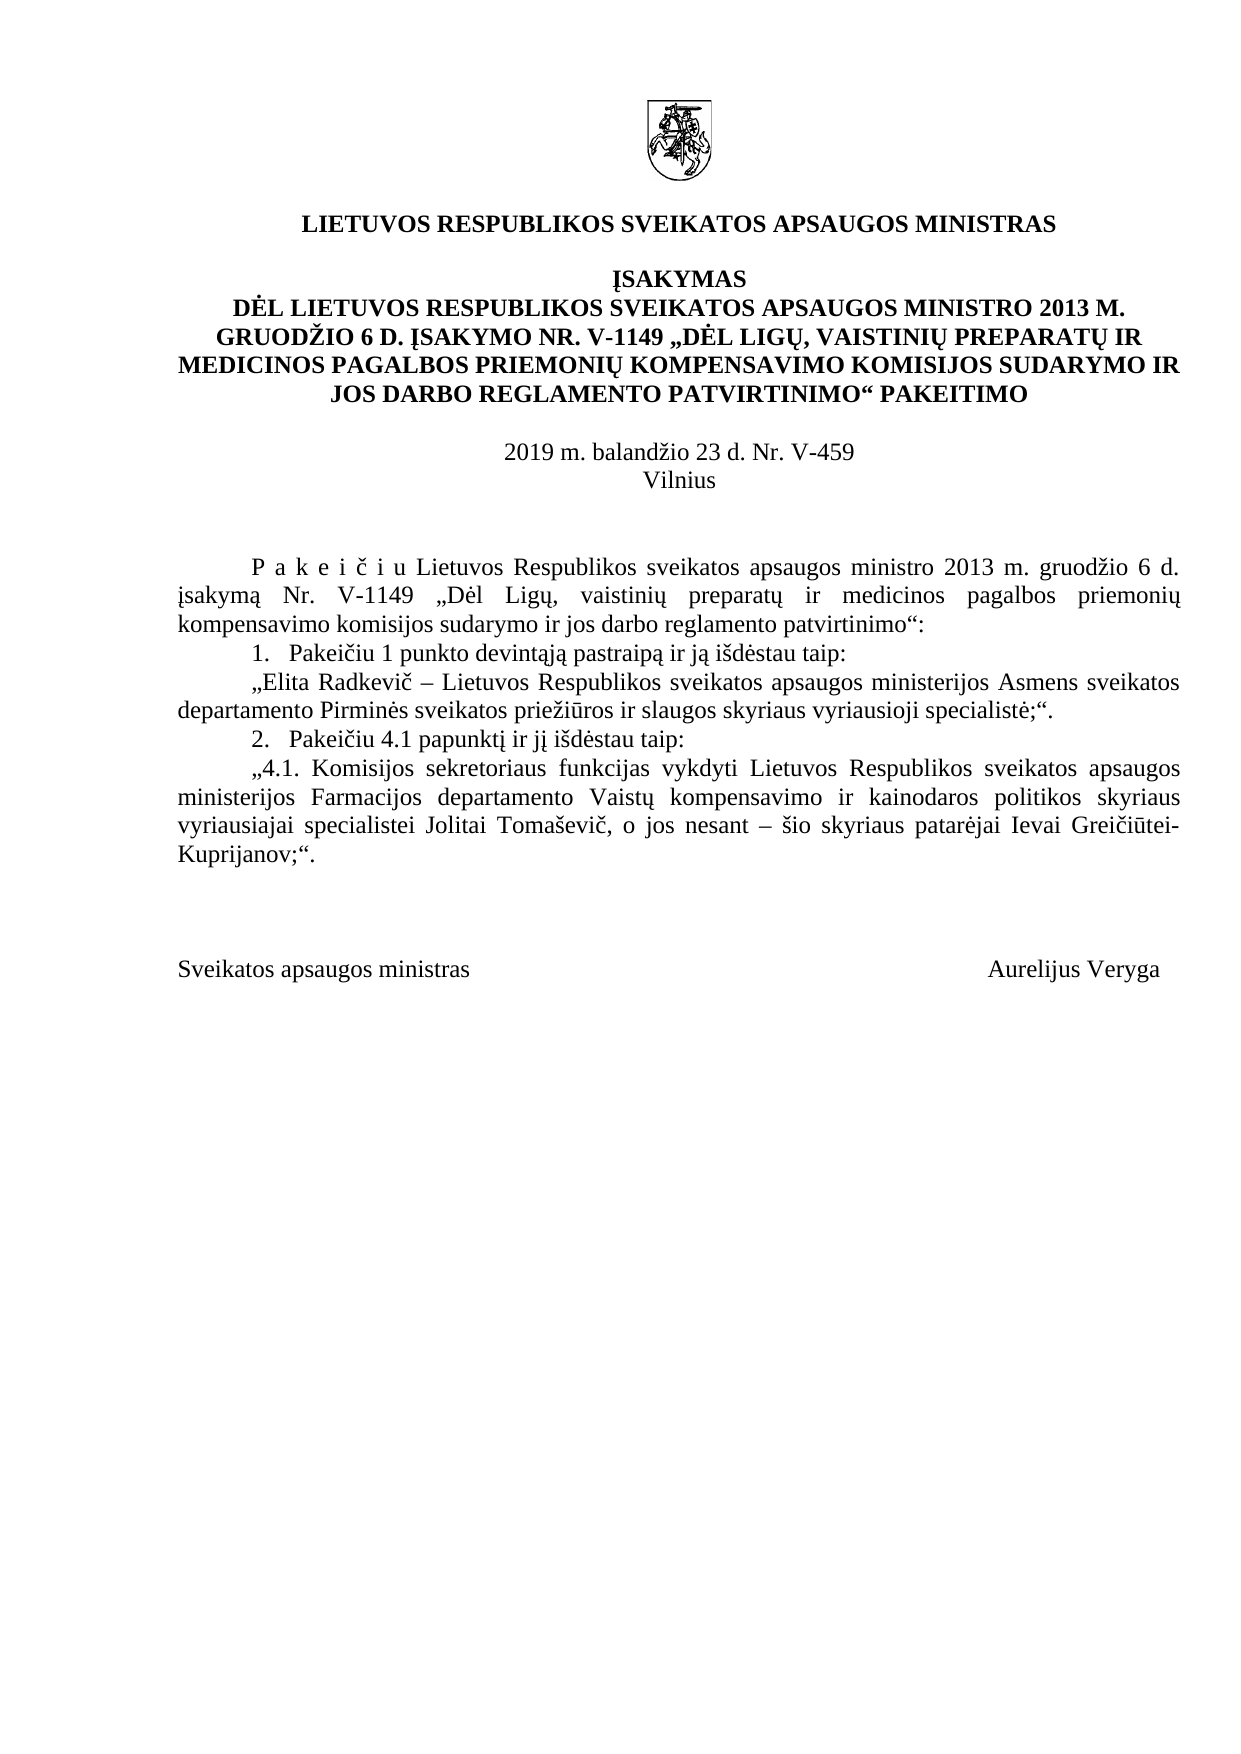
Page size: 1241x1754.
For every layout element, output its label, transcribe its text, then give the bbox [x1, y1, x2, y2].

text ĮSAKYMAS [177, 264, 1181, 293]
text 2. Pakeičiu 4.1 papunktį ir jį išdėstau taip: [251, 724, 1181, 753]
text „Elita Radkevič – Lietuvos Respublikos sveikatos apsaugos ministerijos Asmens sveikatos departamento Pirminės sveikatos priežiūros ir slaugos skyriaus vyriausioji specialistė;“. [177, 667, 1181, 724]
text Sveikatos apsaugos ministras Aurelijus Veryga [177, 954, 1181, 983]
text LIETUVOS RESPUBLIKOS SVEIKATOS APSAUGOS MINISTRAS [177, 209, 1181, 238]
text „4.1. Komisijos sekretoriaus funkcijas vykdyti Lietuvos Respublikos sveikatos apsaugos ministerijos Farmacijos departamento Vaistų kompensavimo ir kainodaros politikos skyriaus vyriausiajai specialistei Jolitai Tomaševič, o jos nesant – šio skyriaus patarėjai Ievai Greičiūtei-Kuprijanov;“. [177, 753, 1181, 868]
text 2019 m. balandžio 23 d. Nr. V-459 [177, 437, 1181, 465]
text DĖL LIETUVOS RESPUBLIKOS SVEIKATOS APSAUGOS MINISTRO 2013 M. GRUODŽIO 6 D. ĮSAKYMO NR. V-1149 „DĖL LIGŲ, VAISTINIŲ PREPARATŲ IR MEDICINOS PAGALBOS PRIEMONIŲ KOMPENSAVIMO KOMISIJOS SUDARYMO IR JOS DARBO REGLAMENTO PATVIRTINIMO“ PAKEITIMO [177, 293, 1181, 408]
text P a k e i č i u Lietuvos Respublikos sveikatos apsaugos ministro 2013 m. gruodžio 6 d. įsakymą Nr. V-1149 „Dėl Ligų, vaistinių preparatų ir medicinos pagalbos priemonių kompensavimo komisijos sudarymo ir jos darbo reglamento patvirtinimo“: [177, 552, 1181, 638]
text Vilnius [177, 465, 1181, 494]
text 1. Pakeičiu 1 punkto devintąją pastraipą ir ją išdėstau taip: [251, 638, 1181, 667]
